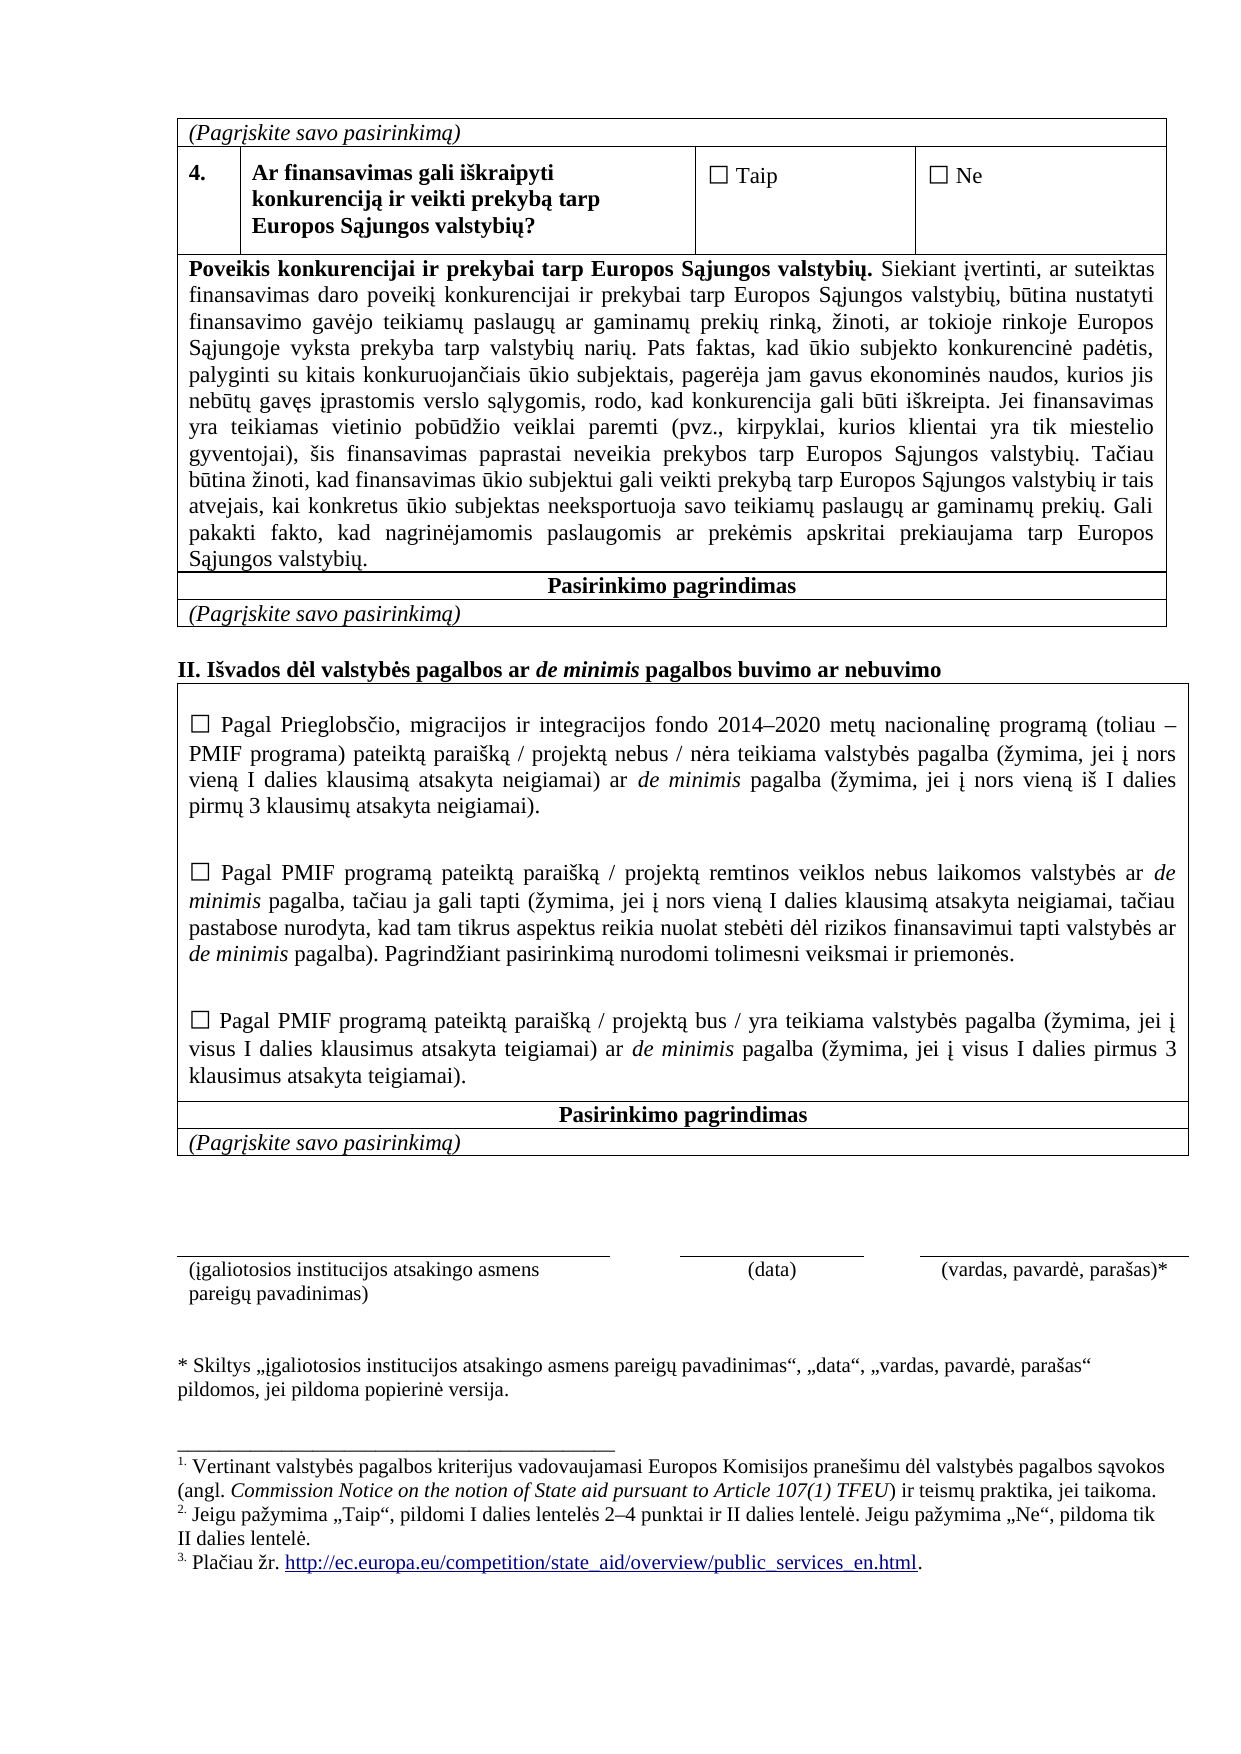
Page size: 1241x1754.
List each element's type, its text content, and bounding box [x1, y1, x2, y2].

table_cell Pasirinkimo pagrindimas [178, 573, 1166, 599]
table_header [610, 1256, 680, 1305]
text 1. Vertinant valstybės pagalbos kriterijus vadovaujamasi Europos Komisijos pranešimu dėl valstybės pagalbos sąvokos (angl. Commission Notice on the notion of State aid pursuant to Article 107(1) TFEU) ir teismų praktika, jei taikoma. [177, 1454, 1166, 1502]
table_header (vardas, pavardė, parašas)* [920, 1257, 1189, 1305]
table_header ⬜ Pagal Prieglobsčio, migracijos ir integracijos fondo 2014–2020 metų nacionalinę programą (toliau – PMIF programa) pateiktą paraišką / projektą nebus / nėra teikiama valstybės pagalba (žymima, jei į nors vieną I dalies klausimą atsakyta neigiamai) ar de minimis pagalba (žymima, jei į nors vieną iš I dalies pirmų 3 klausimų atsakyta neigiamai). ⬜ Pagal PMIF programą pateiktą paraišką / projektą remtinos veiklos nebus laikomos valstybės ar de minimis pagalba, tačiau ja gali tapti (žymima, jei į nors vieną I dalies klausimą atsakyta neigiamai, tačiau pastabose nurodyta, kad tam tikrus aspektus reikia nuolat stebėti dėl rizikos finansavimui tapti valstybės ar de minimis pagalba). Pagrindžiant pasirinkimą nurodomi tolimesni veiksmai ir priemonės. ⬜ Pagal PMIF programą pateiktą paraišką / projektą bus / yra teikiama valstybės pagalba (žymima, jei į visus I dalies klausimus atsakyta teigiamai) ar de minimis pagalba (žymima, jei į visus I dalies pirmus 3 klausimus atsakyta teigiamai). [178, 684, 1188, 1101]
table_cell (Pagrįskite savo pasirinkimą) [178, 600, 1166, 626]
text II. Išvados dėl valstybės pagalbos ar de minimis pagalbos buvimo ar nebuvimo [177, 656, 1166, 682]
table_cell ⬜ Ne [916, 147, 1166, 254]
table_cell Poveikis konkurencijai ir prekybai tarp Europos Sąjungos valstybių. Siekiant įvertinti, ar suteiktas finansavimas daro poveikį konkurencijai ir prekybai tarp Europos Sąjungos valstybių, būtina nustatyti finansavimo gavėjo teikiamų paslaugų ar gaminamų prekių rinką, žinoti, ar tokioje rinkoje Europos Sąjungoje vyksta prekyba tarp valstybių narių. Pats faktas, kad ūkio subjekto konkurencinė padėtis, palyginti su kitais konkuruojančiais ūkio subjektais, pagerėja jam gavus ekonominės naudos, kurios jis nebūtų gavęs įprastomis verslo sąlygomis, rodo, kad konkurencija gali būti iškreipta. Jei finansavimas yra teikiamas vietinio pobūdžio veiklai paremti (pvz., kirpyklai, kurios klientai yra tik miestelio gyventojai), šis finansavimas paprastai neveikia prekybos tarp Europos Sąjungos valstybių. Tačiau būtina žinoti, kad finansavimas ūkio subjektui gali veikti prekybą tarp Europos Sąjungos valstybių ir tais atvejais, kai konkretus ūkio subjektas neeksportuoja savo teikiamų paslaugų ar gaminamų prekių. Gali pakakti fakto, kad nagrinėjamomis paslaugomis ar prekėmis apskritai prekiaujama tarp Europos Sąjungos valstybių. [178, 255, 1166, 571]
table_cell (Pagrįskite savo pasirinkimą) [178, 119, 1166, 146]
table_header (įgaliotosios institucijos atsakingo asmens pareigų pavadinimas) [177, 1257, 610, 1305]
table_cell ⬜ Taip [696, 147, 915, 254]
table_cell Pasirinkimo pagrindimas [178, 1102, 1188, 1128]
text 2. Jeigu pažymima „Taip“, pildomi I dalies lentelės 2–4 punktai ir II dalies lentelė. Jeigu pažymima „Ne“, pildoma tik II dalies lentelė. [177, 1502, 1166, 1550]
text * Skiltys „įgaliotosios institucijos atsakingo asmens pareigų pavadinimas“, „data“, „vardas, pavardė, parašas“ pildomos, jei pildoma popierinė versija. [177, 1353, 1166, 1401]
table_header (data) [680, 1257, 864, 1305]
text __________________________________________ [177, 1430, 1166, 1454]
table_header [864, 1256, 920, 1305]
table_cell 4. [178, 147, 240, 254]
text 3. Plačiau žr. http://ec.europa.eu/competition/state_aid/overview/public_services_en.html. [177, 1550, 1166, 1574]
table_cell (Pagrįskite savo pasirinkimą) [178, 1129, 1188, 1155]
table_cell Ar finansavimas gali iškraipyti konkurenciją ir veikti prekybą tarp Europos Sąjungos valstybių? [241, 147, 695, 254]
